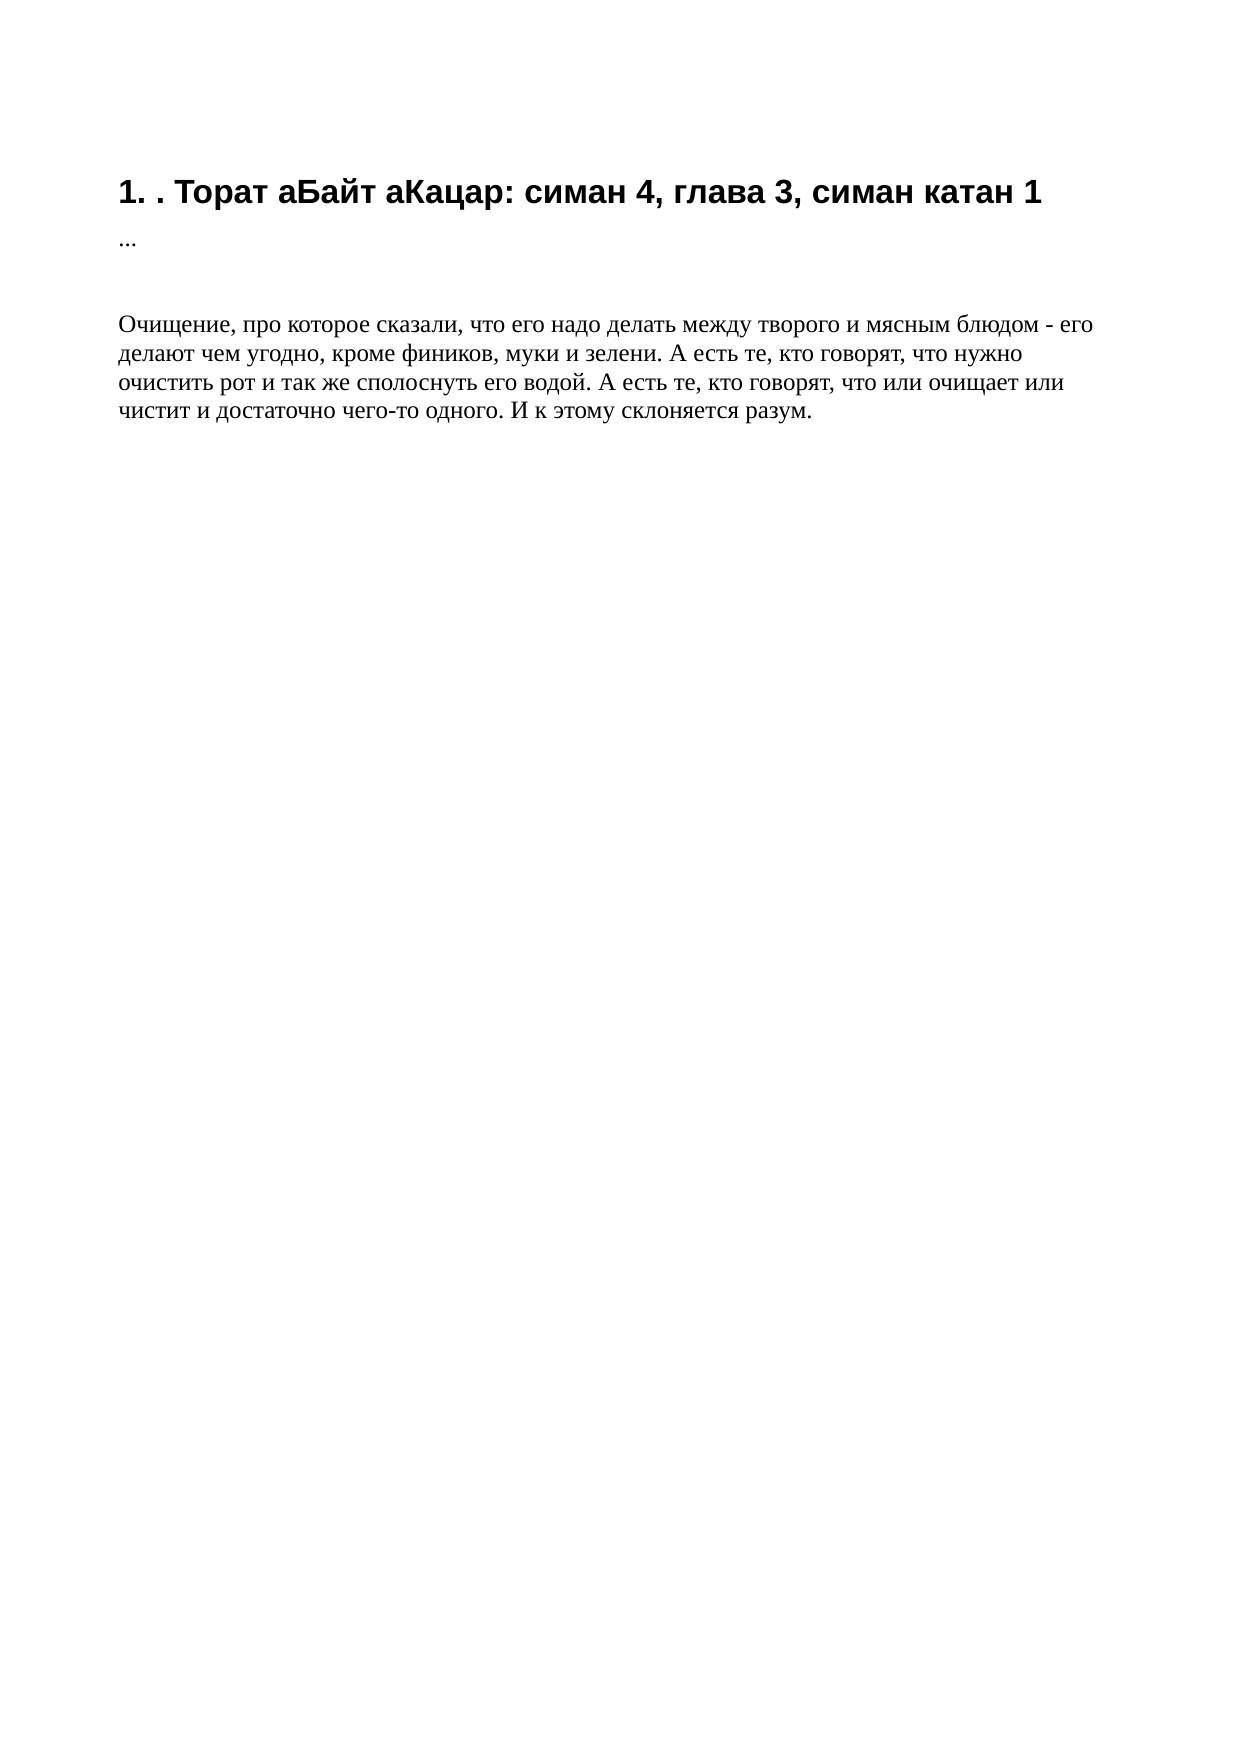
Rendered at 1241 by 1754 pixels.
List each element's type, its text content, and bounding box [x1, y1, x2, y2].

text ... [118, 176, 1122, 204]
text Очищение, про которое сказали, что его надо делать между творого и мясным блюдом - его делают чем угодно, кроме фиников, муки и зелени. А есть те, кто говорят, что нужно очистить рот и так же сполоснуть его водой. А есть те, кто говорят, что или очищает или чистит и достаточно чего-то одного. И к этому склоняется разум. [118, 262, 1122, 377]
subtitle . Торат аБайт аКацар: симан 4, глава 3, симан катан 1 [118, 147, 1122, 176]
